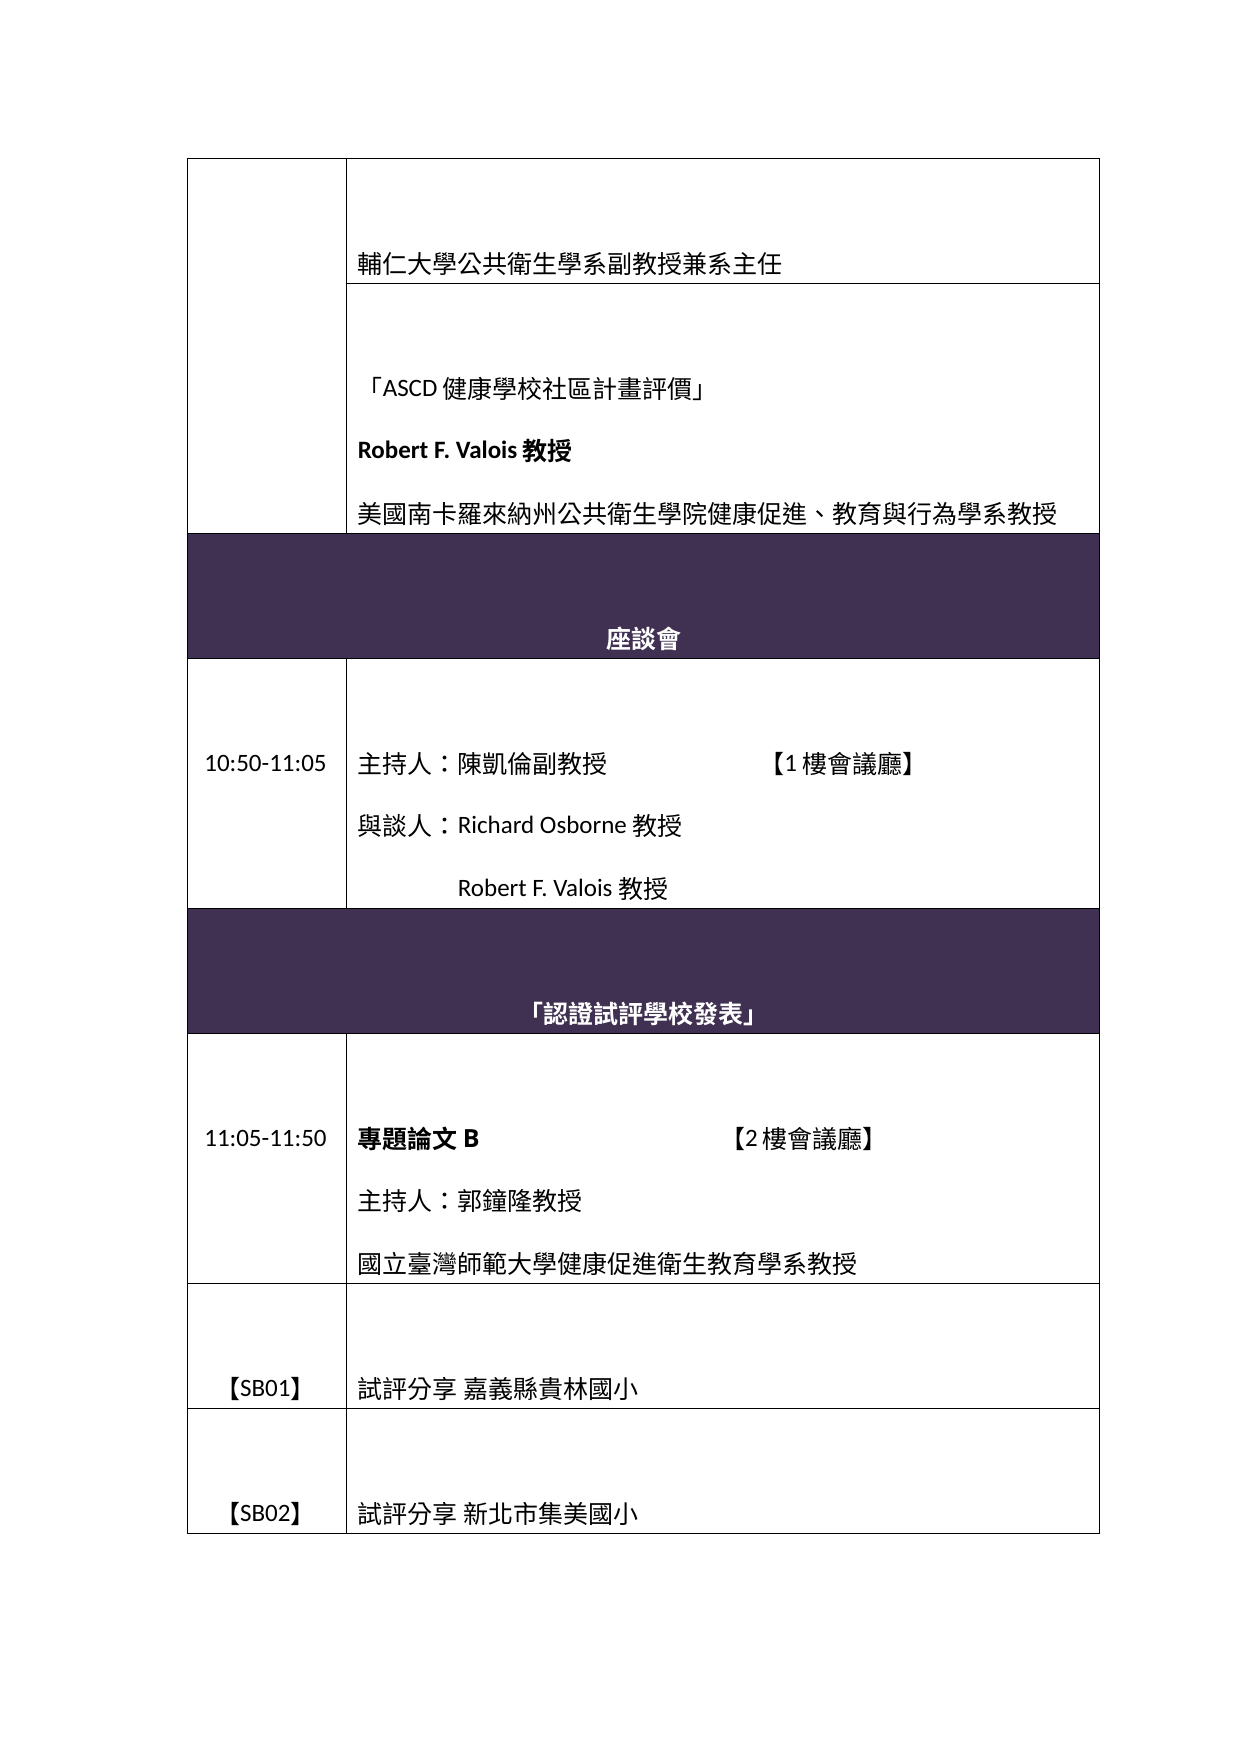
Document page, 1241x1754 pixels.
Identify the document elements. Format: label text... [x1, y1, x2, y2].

table_cell 試評分享 新北市集美國小 [347, 1409, 1099, 1533]
table_cell 【SB02】 [188, 1409, 346, 1533]
table_cell 座談會 [188, 534, 1099, 658]
table_cell 輔仁大學公共衛生學系副教授兼系主任 [347, 159, 1099, 283]
table_cell 試評分享 嘉義縣貴林國小 [347, 1284, 1099, 1408]
table_cell 專題論文B 【2樓會議廳】 主持人：郭鐘隆教授 國立臺灣師範大學健康促進衛生教育學系教授 [347, 1034, 1099, 1283]
table_cell 「ASCD健康學校社區計畫評價」 Robert F. Valois教授 美國南卡羅來納州公共衛生學院健康促進、教育與行為學系教授 [347, 284, 1099, 533]
table_cell 主持人：陳凱倫副教授 【1樓會議廳】 與談人：Richard Osborne教授 Robert F. Valois 教授 [347, 659, 1099, 908]
table_cell [188, 159, 346, 533]
table_cell 11:05-11:50 [188, 1034, 346, 1283]
table_cell 10:50-11:05 [188, 659, 346, 908]
table_cell 【SB01】 [188, 1284, 346, 1408]
table_cell 「認證試評學校發表」 [188, 909, 1099, 1033]
